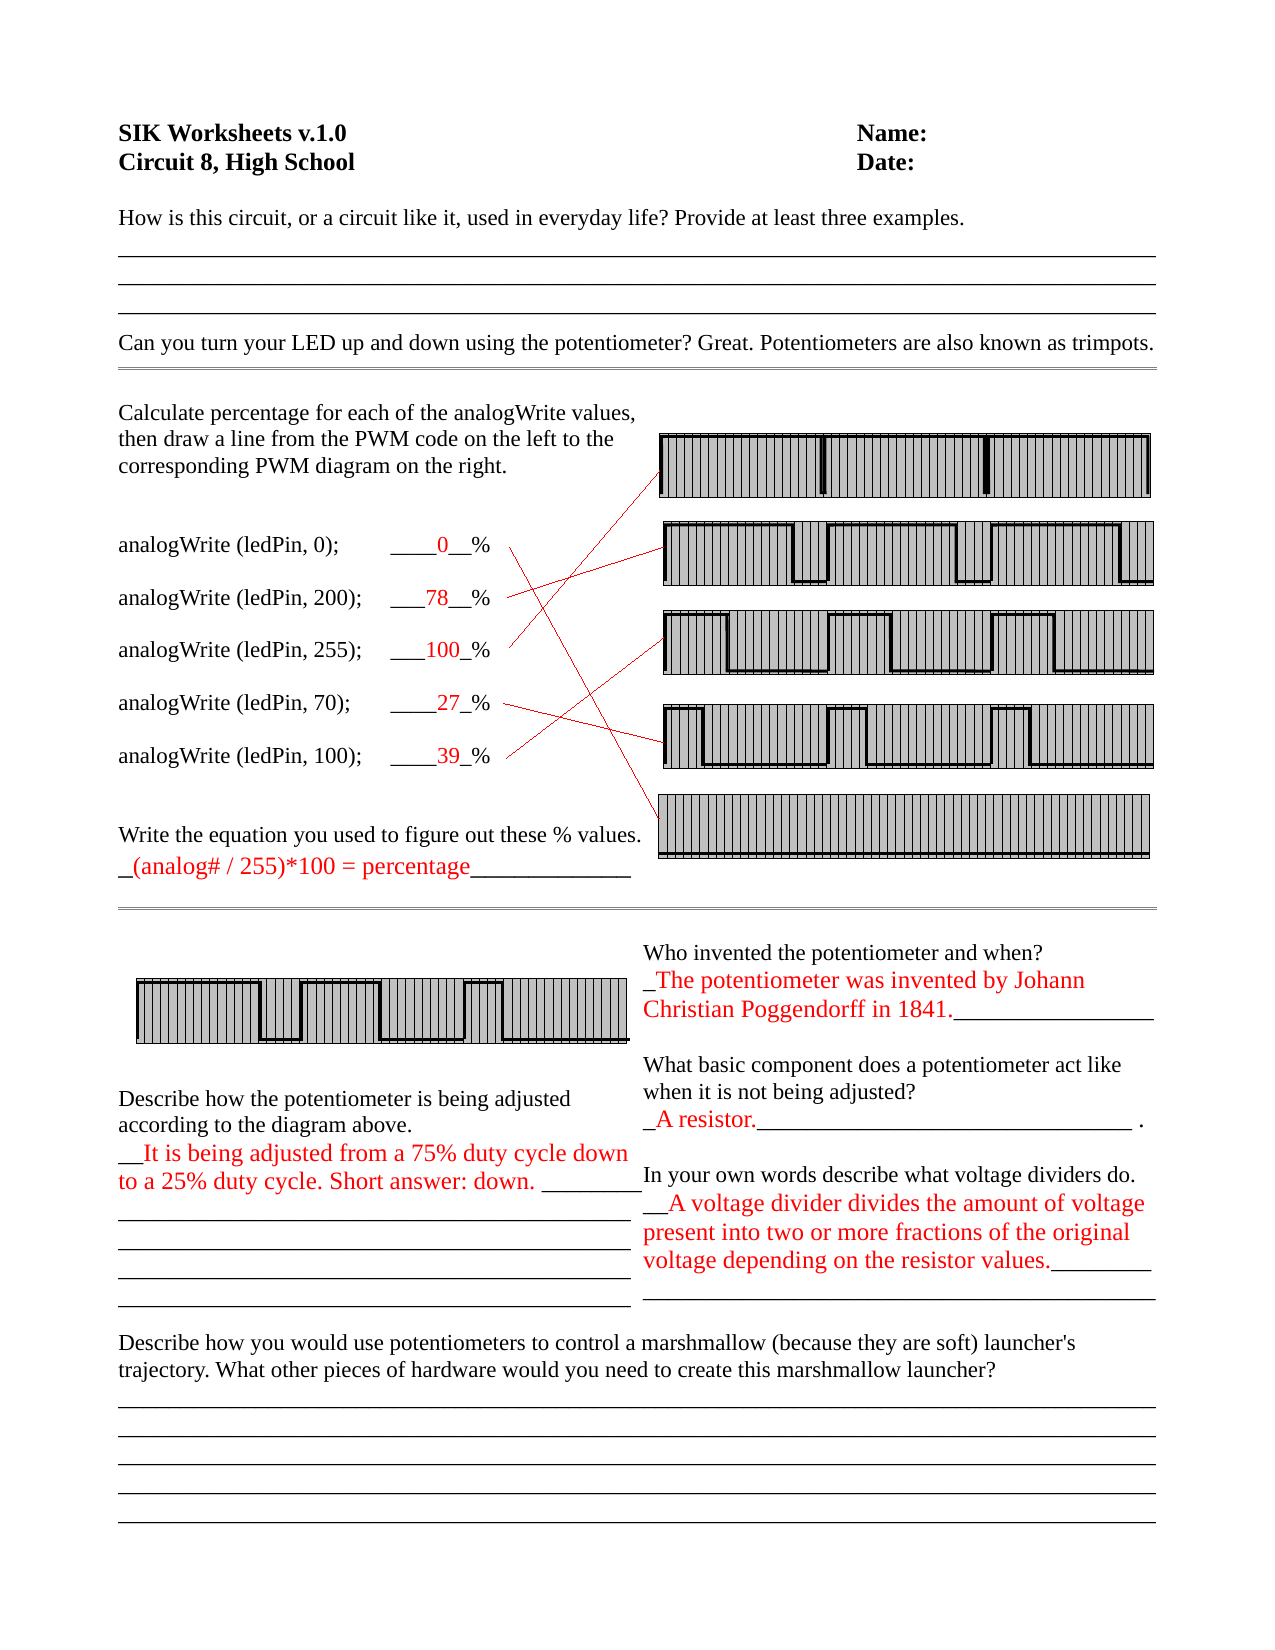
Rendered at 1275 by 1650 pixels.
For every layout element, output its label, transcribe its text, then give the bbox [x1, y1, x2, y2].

text _________________________________________________________________________________________________________________________________________________________________________________________________________________________________________________________ [118, 231, 1157, 317]
table_header Calculate percentage for each of the analogWrite values, then draw a line from the PWM code on the left to the corresponding PWM diagram on the right. analogWrite (ledPin, 0); ____0__% analogWrite (ledPin, 200); ___78__% analogWrite (ledPin, 255); ___100_% analogWrite (ledPin, 70); ____27_% analogWrite (ledPin, 100); ____39_% Write the equation you used to figure out these % values. _(analog# / 255)*100 = percentage___________ [118, 399, 643, 907]
text Circuit 8, High School Date: [118, 147, 1157, 176]
text How is this circuit, or a circuit like it, used in everyday life? Provide at least three examples. [118, 204, 1157, 231]
table_cell Who invented the potentiometer and when? _The potentiometer was invented by Johann Christian Poggendorff in 1841.________________ What basic component does a potentiometer act like when it is not being adjusted? _A resistor.______________________________ . In your own words describe what voltage dividers do. __A voltage divider divides the amount of voltage present into two or more fractions of the original voltage depending on the resistor values.________ _________________________________________ [643, 939, 1157, 1329]
table_cell Describe how the potentiometer is being adjusted according to the diagram above. __It is being adjusted from a 75% duty cycle down to a 25% duty cycle. Short answer: down. ________ ____________________________________________________________________________________________________________________________________________________________________ [118, 939, 643, 1329]
text Can you turn your LED up and down using the potentiometer? Great. Potentiometers are also known as trimpots. [118, 329, 1157, 355]
table_header [118, 910, 643, 939]
table_header [643, 910, 1157, 939]
text _______________________________________________________________________________________________________________________________________________________________________________________________________________________________________________________________________________________________________________________________________________________________________________________________________________________________ [118, 1382, 1157, 1526]
table_header [643, 399, 1157, 907]
text Describe how you would use potentiometers to control a marshmallow (because they are soft) launcher's trajectory. What other pieces of hardware would you need to create this marshmallow launcher? [118, 1329, 1157, 1382]
text SIK Worksheets v.1.0 Name: [118, 118, 1157, 147]
